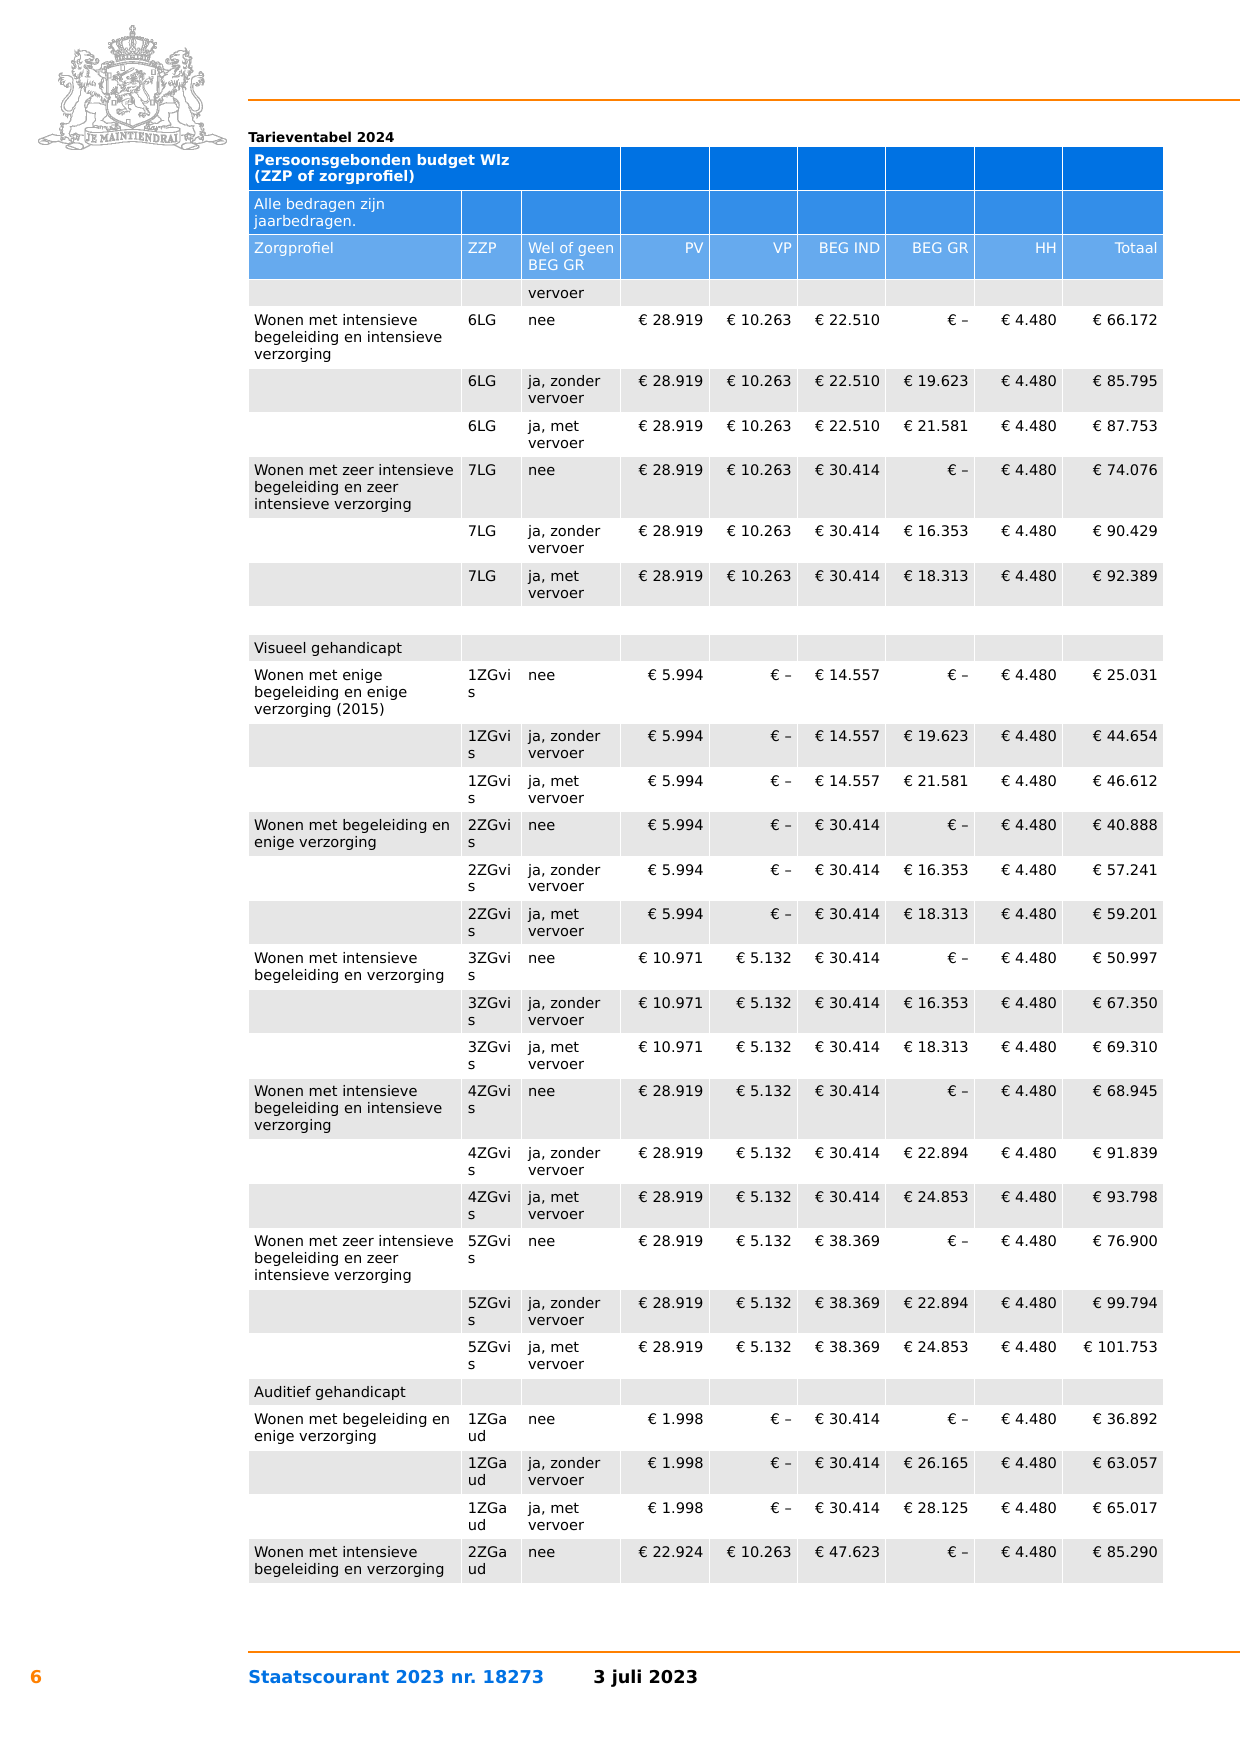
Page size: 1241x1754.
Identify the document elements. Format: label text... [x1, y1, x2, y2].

table_cell [249, 1140, 461, 1183]
table_cell € 5.132 [710, 1229, 797, 1289]
table_cell € 4.480 [975, 945, 1062, 989]
table_cell € 18.313 [886, 563, 974, 606]
table_cell € 4.480 [975, 457, 1062, 518]
table_cell € – [710, 812, 797, 856]
table_cell ja, zonder vervoer [522, 1451, 620, 1494]
table_cell 1ZGaud [462, 1406, 521, 1449]
table_cell € 28.919 [621, 1229, 709, 1289]
table_cell BEG IND [798, 235, 885, 279]
table_cell [798, 635, 885, 661]
table_cell Wonen met begeleiding en enige verzorging [249, 1406, 461, 1449]
table_cell [621, 608, 709, 634]
table_cell € 1.998 [621, 1451, 709, 1494]
table_cell € 21.581 [886, 413, 974, 456]
table_cell € 28.919 [621, 1140, 709, 1183]
table_cell € 4.480 [975, 768, 1062, 811]
table_cell € 5.132 [710, 1140, 797, 1183]
table_cell € 59.201 [1063, 901, 1163, 944]
table_cell € 10.263 [710, 369, 797, 412]
table_cell [1063, 608, 1163, 634]
table_cell € 28.919 [621, 369, 709, 412]
table_cell [249, 724, 461, 767]
table_cell € 4.480 [975, 1184, 1062, 1228]
table_cell € 68.945 [1063, 1079, 1163, 1139]
table_cell 7LG [462, 519, 521, 562]
table_cell Wel of geen BEG GR [522, 235, 620, 279]
table_cell 6LG [462, 413, 521, 456]
table_cell Wonen met intensieve begeleiding en intensieve verzorging [249, 1079, 461, 1139]
table_cell 2ZGvis [462, 901, 521, 944]
table_cell [1063, 635, 1163, 661]
table_cell [249, 1495, 461, 1538]
table_cell € 38.369 [798, 1229, 885, 1289]
table_cell 4ZGvis [462, 1184, 521, 1228]
table_cell € – [710, 768, 797, 811]
table_cell € 22.510 [798, 307, 885, 367]
table_cell € 4.480 [975, 1229, 1062, 1289]
table_cell € – [886, 812, 974, 856]
table_cell 3ZGvis [462, 945, 521, 989]
picture [38, 25, 227, 150]
table_cell € 16.353 [886, 519, 974, 562]
table_cell € 24.853 [886, 1334, 974, 1378]
table_cell € 66.172 [1063, 307, 1163, 367]
table_cell € 10.971 [621, 945, 709, 989]
table_cell 1ZGvis [462, 724, 521, 767]
table_cell € 5.994 [621, 901, 709, 944]
table_header Tarieventabel 2024 [248, 130, 1163, 146]
table_cell € 50.997 [1063, 945, 1163, 989]
table_cell ja, zonder vervoer [522, 857, 620, 900]
table_cell [975, 280, 1062, 306]
table_cell € 30.414 [798, 945, 885, 989]
table_cell [462, 635, 620, 661]
table_cell € 36.892 [1063, 1406, 1163, 1449]
table_cell [1063, 191, 1163, 234]
table_cell Wonen met enige begeleiding en enige verzorging (2015) [249, 662, 461, 722]
table_cell € 4.480 [975, 901, 1062, 944]
table_cell Visueel gehandicapt [249, 635, 461, 661]
table_cell 2ZGaud [462, 1539, 521, 1583]
table_cell [462, 608, 521, 634]
table_cell € 4.480 [975, 662, 1062, 722]
table_cell € 30.414 [798, 519, 885, 562]
table_cell [249, 608, 461, 634]
table_cell € 38.369 [798, 1290, 885, 1333]
table_cell [621, 1379, 709, 1405]
table_cell € – [710, 1406, 797, 1449]
table_cell [249, 990, 461, 1033]
table_cell 1ZGvis [462, 768, 521, 811]
table_cell € 5.994 [621, 768, 709, 811]
table_cell 5ZGvis [462, 1229, 521, 1289]
table_cell 7LG [462, 563, 521, 606]
table_cell [886, 147, 974, 190]
table_cell [886, 1379, 974, 1405]
table_cell [1063, 147, 1163, 190]
table_cell € 28.919 [621, 519, 709, 562]
table_cell € 76.900 [1063, 1229, 1163, 1289]
table_cell ja, zonder vervoer [522, 990, 620, 1033]
table_cell [462, 191, 521, 234]
table_cell € 14.557 [798, 768, 885, 811]
table_cell € – [886, 307, 974, 367]
table_cell € 30.414 [798, 1034, 885, 1077]
table_cell € 30.414 [798, 1184, 885, 1228]
table_cell nee [522, 662, 620, 722]
table_cell € – [710, 662, 797, 722]
table_cell € 5.132 [710, 1184, 797, 1228]
table_cell € 85.795 [1063, 369, 1163, 412]
table_cell € 16.353 [886, 857, 974, 900]
table_cell [621, 280, 709, 306]
table_cell 6LG [462, 307, 521, 367]
table_cell € 30.414 [798, 563, 885, 606]
table_cell € 18.313 [886, 1034, 974, 1077]
table_cell Persoonsgebonden budget Wlz (ZZP of zorgprofiel) [249, 147, 620, 190]
table_cell € – [886, 457, 974, 518]
table_cell € – [710, 724, 797, 767]
table_cell ja, zonder vervoer [522, 369, 620, 412]
table_cell € 28.919 [621, 563, 709, 606]
table_cell € 63.057 [1063, 1451, 1163, 1494]
table_cell € 10.971 [621, 990, 709, 1033]
table_cell € 16.353 [886, 990, 974, 1033]
table_cell vervoer [522, 280, 620, 306]
table_cell [798, 191, 885, 234]
table_cell 4ZGvis [462, 1079, 521, 1139]
table_cell ZZP [462, 235, 521, 279]
table_cell € 65.017 [1063, 1495, 1163, 1538]
table_cell [1063, 1379, 1163, 1405]
table_cell € 10.263 [710, 457, 797, 518]
table_cell [249, 901, 461, 944]
table_cell ja, zonder vervoer [522, 1290, 620, 1333]
table_cell 2ZGvis [462, 812, 521, 856]
table_cell 2ZGvis [462, 857, 521, 900]
table_cell € 4.480 [975, 1406, 1062, 1449]
table_cell € 4.480 [975, 990, 1062, 1033]
table_cell € 28.919 [621, 1334, 709, 1378]
table_cell Wonen met intensieve begeleiding en verzorging [249, 945, 461, 989]
table_cell € 4.480 [975, 307, 1062, 367]
table_cell nee [522, 1079, 620, 1139]
table_cell [975, 635, 1062, 661]
table_cell [710, 1379, 797, 1405]
table_cell [249, 280, 461, 306]
table_cell [462, 280, 521, 306]
table_cell € 87.753 [1063, 413, 1163, 456]
table_cell [798, 147, 885, 190]
table_cell € 4.480 [975, 369, 1062, 412]
table_cell Wonen met zeer intensieve begeleiding en zeer intensieve verzorging [249, 457, 461, 518]
table_cell € 91.839 [1063, 1140, 1163, 1183]
table_cell [249, 768, 461, 811]
table_cell 7LG [462, 457, 521, 518]
table_cell nee [522, 812, 620, 856]
table_cell € 5.132 [710, 1034, 797, 1077]
table_cell [798, 1379, 885, 1405]
table_cell € 4.480 [975, 563, 1062, 606]
table_cell € 93.798 [1063, 1184, 1163, 1228]
table_cell Wonen met intensieve begeleiding en verzorging [249, 1539, 461, 1583]
table_cell Wonen met zeer intensieve begeleiding en zeer intensieve verzorging [249, 1229, 461, 1289]
table_cell € 30.414 [798, 901, 885, 944]
table_cell [249, 1334, 461, 1378]
table_cell [249, 1451, 461, 1494]
table_cell € 99.794 [1063, 1290, 1163, 1333]
table_cell € 4.480 [975, 1334, 1062, 1378]
table_cell [249, 413, 461, 456]
table_cell € 14.557 [798, 662, 885, 722]
table_cell € – [710, 901, 797, 944]
table_cell ja, met vervoer [522, 1495, 620, 1538]
table_cell Wonen met begeleiding en enige verzorging [249, 812, 461, 856]
table_cell PV [621, 235, 709, 279]
table_cell 4ZGvis [462, 1140, 521, 1183]
table_cell € 28.125 [886, 1495, 974, 1538]
table_cell € 30.414 [798, 1406, 885, 1449]
table_cell € 22.894 [886, 1140, 974, 1183]
table_cell 1ZGaud [462, 1451, 521, 1494]
table_cell € 19.623 [886, 369, 974, 412]
table_cell 5ZGvis [462, 1290, 521, 1333]
table_cell € 4.480 [975, 413, 1062, 456]
table_cell € 1.998 [621, 1406, 709, 1449]
table_cell 1ZGvis [462, 662, 521, 722]
table_cell BEG GR [886, 235, 974, 279]
table_cell ja, met vervoer [522, 1034, 620, 1077]
table_cell € 18.313 [886, 901, 974, 944]
table_cell € 28.919 [621, 413, 709, 456]
table_cell [798, 608, 885, 634]
table_cell [522, 191, 620, 234]
table_cell € 22.510 [798, 413, 885, 456]
table_cell € 24.853 [886, 1184, 974, 1228]
table_cell € 10.263 [710, 563, 797, 606]
table_cell [249, 563, 461, 606]
table_cell 6LG [462, 369, 521, 412]
table_cell [621, 191, 709, 234]
table_cell € 10.263 [710, 307, 797, 367]
table_cell [710, 635, 797, 661]
table_cell € – [886, 1229, 974, 1289]
table_cell € 30.414 [798, 990, 885, 1033]
table_cell [975, 1379, 1062, 1405]
table_cell [710, 147, 797, 190]
table_cell € 28.919 [621, 1184, 709, 1228]
table_cell € 30.414 [798, 1451, 885, 1494]
table_cell € 10.971 [621, 1034, 709, 1077]
table_cell € 10.263 [710, 1539, 797, 1583]
table_cell € 74.076 [1063, 457, 1163, 518]
table_cell € 4.480 [975, 1140, 1062, 1183]
table_cell ja, zonder vervoer [522, 724, 620, 767]
table_cell [249, 857, 461, 900]
table_cell € 92.389 [1063, 563, 1163, 606]
table_cell [886, 191, 974, 234]
table_cell € 22.510 [798, 369, 885, 412]
table_cell nee [522, 1539, 620, 1583]
table_cell € 10.263 [710, 413, 797, 456]
table_cell Zorgprofiel [249, 235, 461, 279]
table_cell [886, 608, 974, 634]
table_cell € 4.480 [975, 812, 1062, 856]
table_cell € 69.310 [1063, 1034, 1163, 1077]
table_cell [710, 191, 797, 234]
table_cell € 5.132 [710, 990, 797, 1033]
table_cell nee [522, 307, 620, 367]
table_cell € 10.263 [710, 519, 797, 562]
table_cell € 5.994 [621, 812, 709, 856]
table_cell € 30.414 [798, 1079, 885, 1139]
table_cell € 4.480 [975, 857, 1062, 900]
table_cell € 5.994 [621, 857, 709, 900]
table_cell ja, met vervoer [522, 901, 620, 944]
table_cell ja, met vervoer [522, 768, 620, 811]
table_cell € 90.429 [1063, 519, 1163, 562]
table_cell € 4.480 [975, 519, 1062, 562]
table_cell € 19.623 [886, 724, 974, 767]
table_cell 5ZGvis [462, 1334, 521, 1378]
table_cell [522, 608, 620, 634]
table_cell € 30.414 [798, 457, 885, 518]
table_cell € 14.557 [798, 724, 885, 767]
table_cell € 40.888 [1063, 812, 1163, 856]
table_cell € 4.480 [975, 1079, 1062, 1139]
table_cell € 22.894 [886, 1290, 974, 1333]
table_cell [249, 1290, 461, 1333]
table_cell € 5.132 [710, 1079, 797, 1139]
table_cell € 28.919 [621, 1290, 709, 1333]
table_cell HH [975, 235, 1062, 279]
table_cell € – [886, 1079, 974, 1139]
table_cell € 30.414 [798, 1495, 885, 1538]
table_cell € – [886, 1539, 974, 1583]
table_cell Auditief gehandicapt [249, 1379, 461, 1405]
table_cell € – [886, 945, 974, 989]
table_cell € 28.919 [621, 1079, 709, 1139]
table_cell [975, 147, 1062, 190]
table_cell ja, zonder vervoer [522, 519, 620, 562]
table_cell € – [886, 662, 974, 722]
table_cell [522, 1379, 620, 1405]
table_cell € – [710, 857, 797, 900]
table_cell € – [710, 1495, 797, 1538]
table_cell [1063, 280, 1163, 306]
table_cell [710, 280, 797, 306]
table_cell 3ZGvis [462, 990, 521, 1033]
table_cell € 85.290 [1063, 1539, 1163, 1583]
table_cell € 5.132 [710, 1334, 797, 1378]
table_cell € 30.414 [798, 1140, 885, 1183]
table_cell VP [710, 235, 797, 279]
table_cell 3ZGvis [462, 1034, 521, 1077]
table_cell € 5.132 [710, 1290, 797, 1333]
table_cell € 5.132 [710, 945, 797, 989]
table_cell € 57.241 [1063, 857, 1163, 900]
table_cell nee [522, 457, 620, 518]
table_cell € 4.480 [975, 1451, 1062, 1494]
table_cell € 67.350 [1063, 990, 1163, 1033]
table_cell nee [522, 1406, 620, 1449]
table_cell € – [886, 1406, 974, 1449]
table_cell € 4.480 [975, 724, 1062, 767]
table_cell [249, 369, 461, 412]
table_cell [975, 608, 1062, 634]
table_cell € 28.919 [621, 307, 709, 367]
table_cell € 44.654 [1063, 724, 1163, 767]
table_cell ja, met vervoer [522, 1184, 620, 1228]
table_cell € 28.919 [621, 457, 709, 518]
table_cell [249, 1184, 461, 1228]
table_cell € 22.924 [621, 1539, 709, 1583]
table_cell Totaal [1063, 235, 1163, 279]
table_cell ja, met vervoer [522, 563, 620, 606]
table_cell [249, 1034, 461, 1077]
table_cell € 5.994 [621, 724, 709, 767]
table_cell € 4.480 [975, 1539, 1062, 1583]
table_cell € 47.623 [798, 1539, 885, 1583]
table_cell € 38.369 [798, 1334, 885, 1378]
table_cell € 25.031 [1063, 662, 1163, 722]
table_cell € 30.414 [798, 812, 885, 856]
table_cell € 1.998 [621, 1495, 709, 1538]
table_cell [886, 635, 974, 661]
table_cell 1ZGaud [462, 1495, 521, 1538]
table_cell Wonen met intensieve begeleiding en intensieve verzorging [249, 307, 461, 367]
table_cell € 4.480 [975, 1290, 1062, 1333]
table_cell [249, 519, 461, 562]
table_cell € 5.994 [621, 662, 709, 722]
table_cell nee [522, 1229, 620, 1289]
table_cell [798, 280, 885, 306]
table_cell € 21.581 [886, 768, 974, 811]
table_cell € 101.753 [1063, 1334, 1163, 1378]
table_cell [975, 191, 1062, 234]
table_cell € 46.612 [1063, 768, 1163, 811]
table_cell [462, 1379, 521, 1405]
table_cell [886, 280, 974, 306]
table_cell [621, 147, 709, 190]
table_cell € – [710, 1451, 797, 1494]
table_cell Alle bedragen zijn jaarbedragen. [249, 191, 461, 234]
table_cell € 4.480 [975, 1495, 1062, 1538]
table_cell [621, 635, 709, 661]
table_cell ja, met vervoer [522, 1334, 620, 1378]
table_cell ja, zonder vervoer [522, 1140, 620, 1183]
table_cell € 4.480 [975, 1034, 1062, 1077]
table_cell € 26.165 [886, 1451, 974, 1494]
table_cell nee [522, 945, 620, 989]
table_cell ja, met vervoer [522, 413, 620, 456]
table_cell [710, 608, 797, 634]
table_cell € 30.414 [798, 857, 885, 900]
